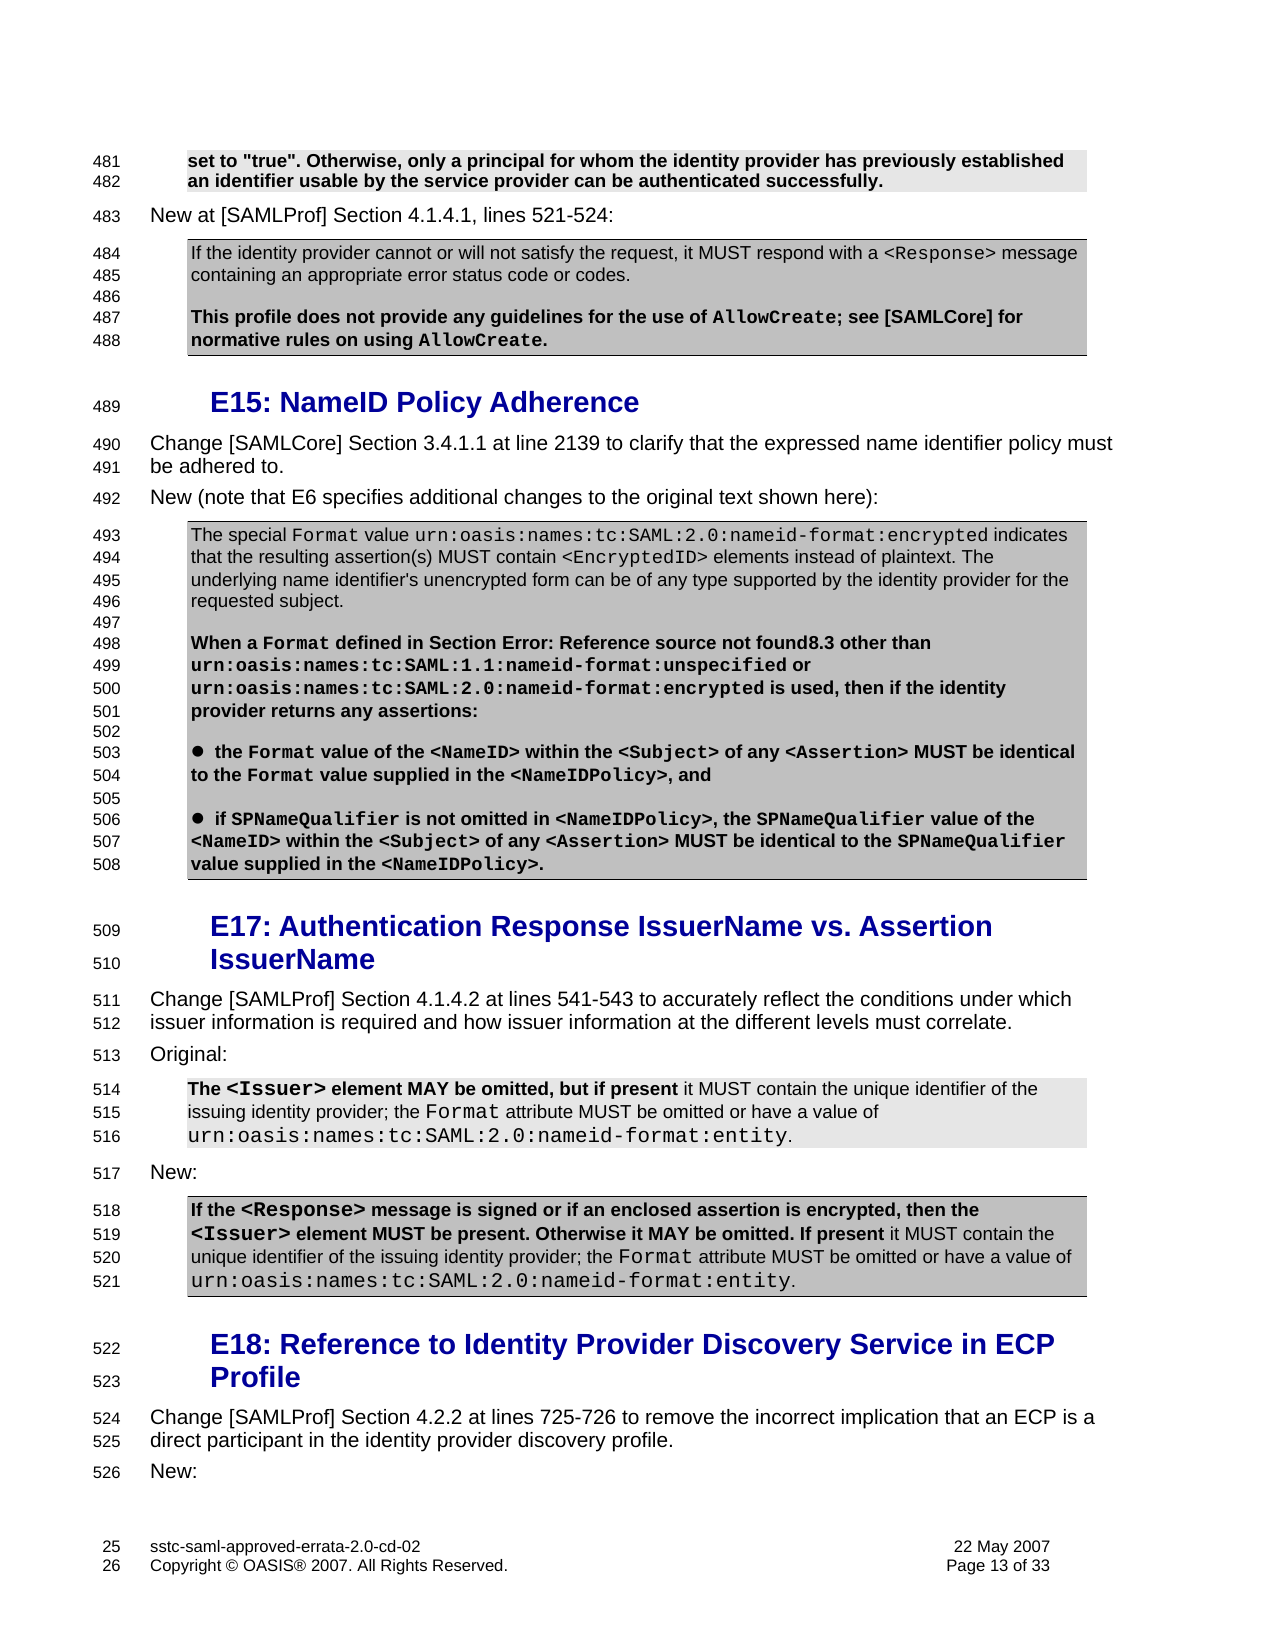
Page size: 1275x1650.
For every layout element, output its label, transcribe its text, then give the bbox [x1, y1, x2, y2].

text New: [150, 1460, 1125, 1483]
text New (note that E6 specifies additional changes to the original text shown here): [150, 486, 1125, 509]
text set to "true". Otherwise, only a principal for whom the identity provider has previously established an identifier usable by the service provider can be authenticated successfully. [187, 150, 1087, 192]
text The special Format value urn:oasis:names:tc:SAML:2.0:nameid-format:encrypted indicates that the resulting assertion(s) MUST contain <EncryptedID> elements instead of plaintext. The underlying name identifier's unencrypted form can be of any type supported by the identity provider for the requested subject. When a Format defined in Section 8.3 other than urn:oasis:names:tc:SAML:1.1:nameid-format:unspecified or urn:oasis:names:tc:SAML:2.0:nameid-format:encrypted is used, then if the identity provider returns any assertions:  the Format value of the <NameID> within the <Subject> of any <Assertion> MUST be identical to the Format value supplied in the <NameIDPolicy>, and  if SPNameQualifier is not omitted in <NameIDPolicy>, the SPNameQualifier value of the <NameID> within the <Subject> of any <Assertion> MUST be identical to the SPNameQualifier value supplied in the <NameIDPolicy>. [187, 522, 1087, 879]
text Change [SAMLCore] Section 3.4.1.1 at line 2139 to clarify that the expressed name identifier policy must be adhered to. [150, 431, 1125, 477]
text Change [SAMLProf] Section 4.1.4.2 at lines 541-543 to accurately reflect the conditions under which issuer information is required and how issuer information at the different levels must correlate. [150, 988, 1125, 1034]
text New: [150, 1161, 1125, 1184]
text Original: [150, 1042, 1125, 1066]
text The <Issuer> element MAY be omitted, but if present it MUST contain the unique identifier of the issuing identity provider; the Format attribute MUST be omitted or have a value of urn:oasis:names:tc:SAML:2.0:nameid-format:entity. [187, 1078, 1087, 1148]
text If the <Response> message is signed or if an enclosed assertion is encrypted, then the <Issuer> element MUST be present. Otherwise it MAY be omitted. If present it MUST contain the unique identifier of the issuing identity provider; the Format attribute MUST be omitted or have a value of urn:oasis:names:tc:SAML:2.0:nameid-format:entity. [187, 1197, 1087, 1297]
subtitle E18: Reference to Identity Provider Discovery Service in ECP Profile [150, 1328, 1125, 1393]
subtitle E17: Authentication Response IssuerName vs. Assertion IssuerName [150, 910, 1125, 976]
text Change [SAMLProf] Section 4.2.2 at lines 725-726 to remove the incorrect implication that an ECP is a direct participant in the identity provider discovery profile. [150, 1405, 1125, 1452]
text If the identity provider cannot or will not satisfy the request, it MUST respond with a <Response> message containing an appropriate error status code or codes. This profile does not provide any guidelines for the use of AllowCreate; see [SAMLCore] for normative rules on using AllowCreate. [187, 240, 1087, 355]
subtitle E15: NameID Policy Adherence [150, 386, 1125, 419]
text New at [SAMLProf] Section 4.1.4.1, lines 521-524: [150, 204, 1125, 227]
